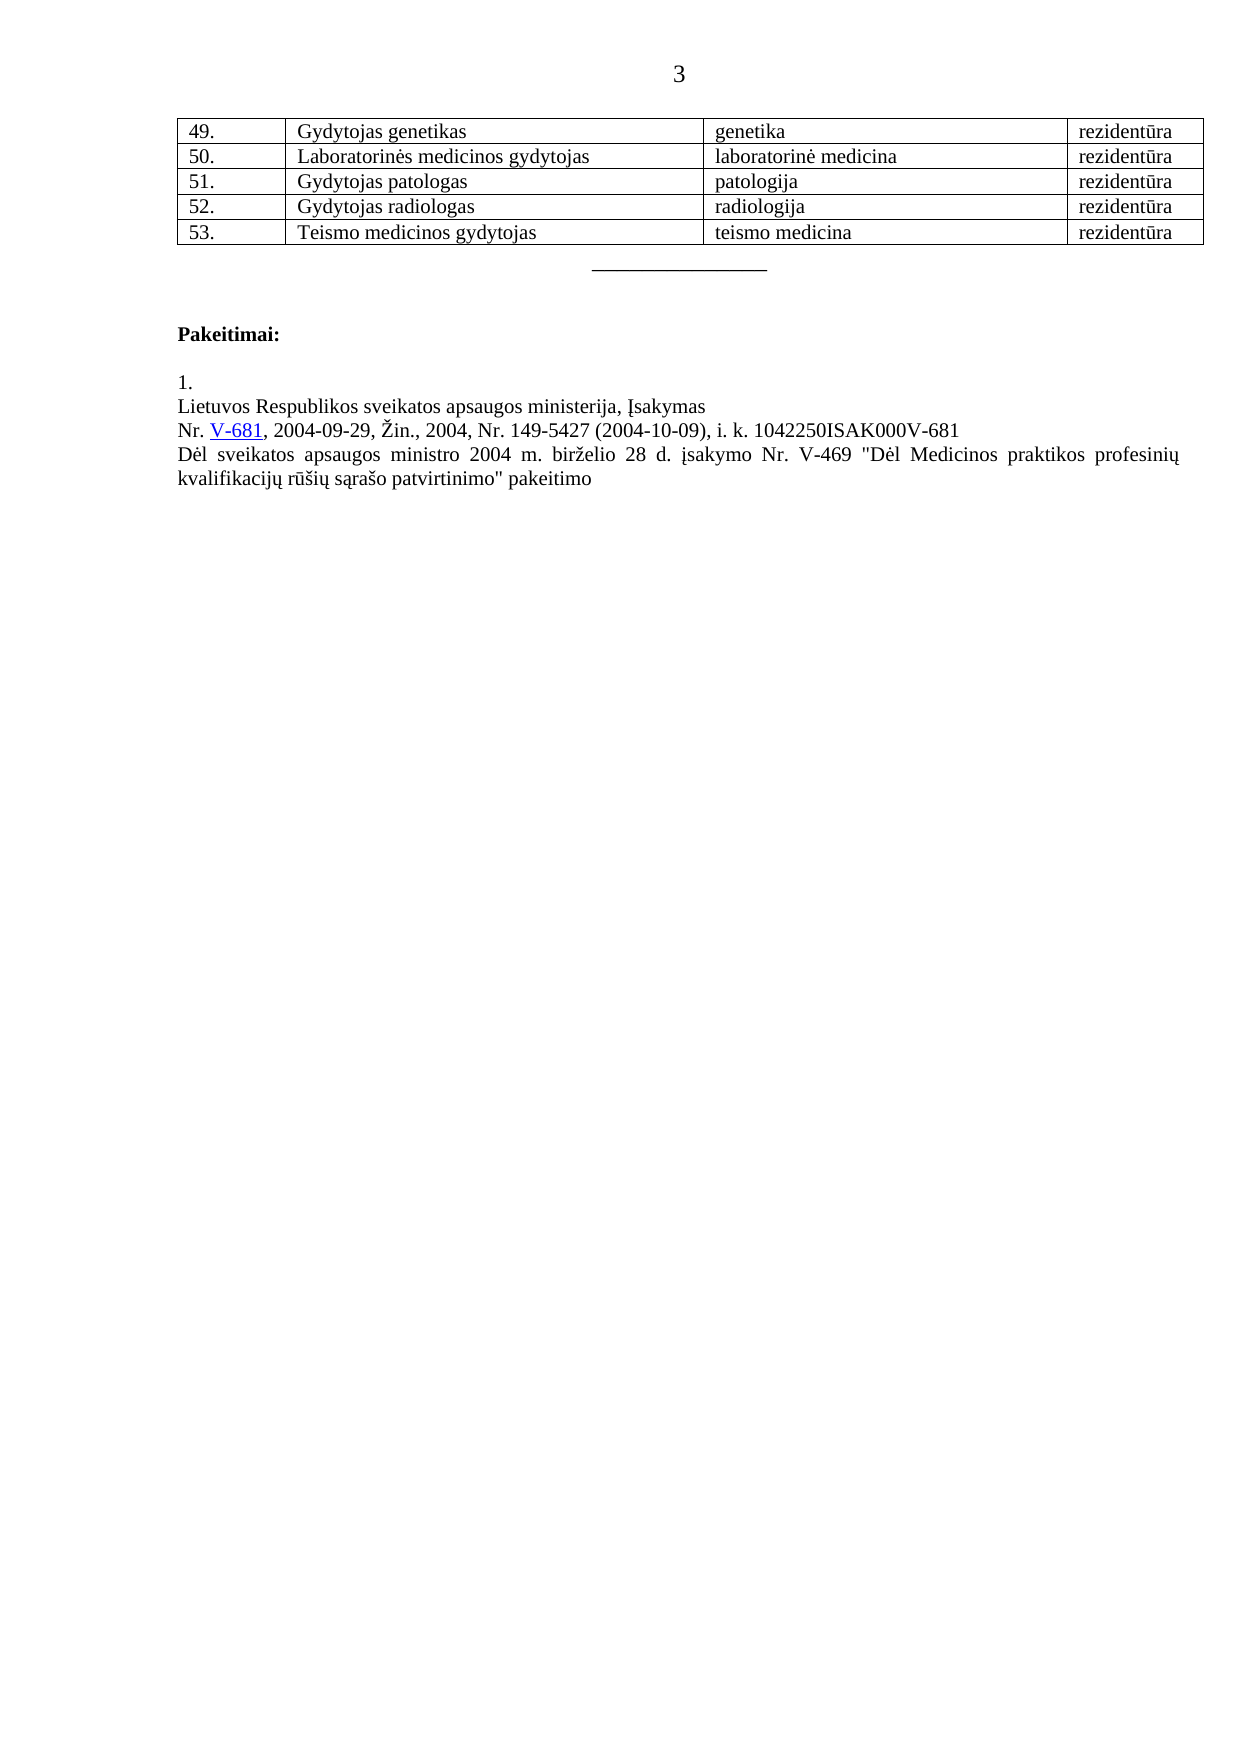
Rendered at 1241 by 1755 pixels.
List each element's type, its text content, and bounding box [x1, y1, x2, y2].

text Lietuvos Respublikos sveikatos apsaugos ministerija, Įsakymas [177, 394, 1181, 418]
table_cell laboratorinė medicina [704, 144, 1067, 168]
table_cell Gydytojas genetikas [286, 119, 703, 143]
table_cell Gydytojas patologas [286, 169, 703, 193]
text Dėl sveikatos apsaugos ministro 2004 m. birželio 28 d. įsakymo Nr. V-469 "Dėl Medicinos praktikos profesinių kvalifikacijų rūšių sąrašo patvirtinimo" pakeitimo [177, 442, 1181, 490]
table_cell teismo medicina [704, 220, 1067, 244]
table_cell genetika [704, 119, 1067, 143]
table_cell 51. [178, 169, 285, 193]
text Nr. V-681, 2004-09-29, Žin., 2004, Nr. 149-5427 (2004-10-09), i. k. 1042250ISAK000V-681 [177, 418, 1181, 442]
table_cell rezidentūra [1068, 195, 1203, 218]
table_cell rezidentūra [1068, 220, 1203, 244]
table_cell Teismo medicinos gydytojas [286, 220, 703, 244]
text ______________ [177, 245, 1181, 273]
table_cell radiologija [704, 195, 1067, 218]
text Pakeitimai: [177, 322, 1181, 346]
table_cell 52. [178, 195, 285, 218]
table_cell rezidentūra [1068, 119, 1203, 143]
text 1. [177, 370, 1181, 394]
table_cell 53. [178, 220, 285, 244]
table_cell rezidentūra [1068, 169, 1203, 193]
table_cell 50. [178, 144, 285, 168]
table_cell 49. [178, 119, 285, 143]
table_cell patologija [704, 169, 1067, 193]
table_cell rezidentūra [1068, 144, 1203, 168]
table_cell Gydytojas radiologas [286, 195, 703, 218]
table_cell Laboratorinės medicinos gydytojas [286, 144, 703, 168]
